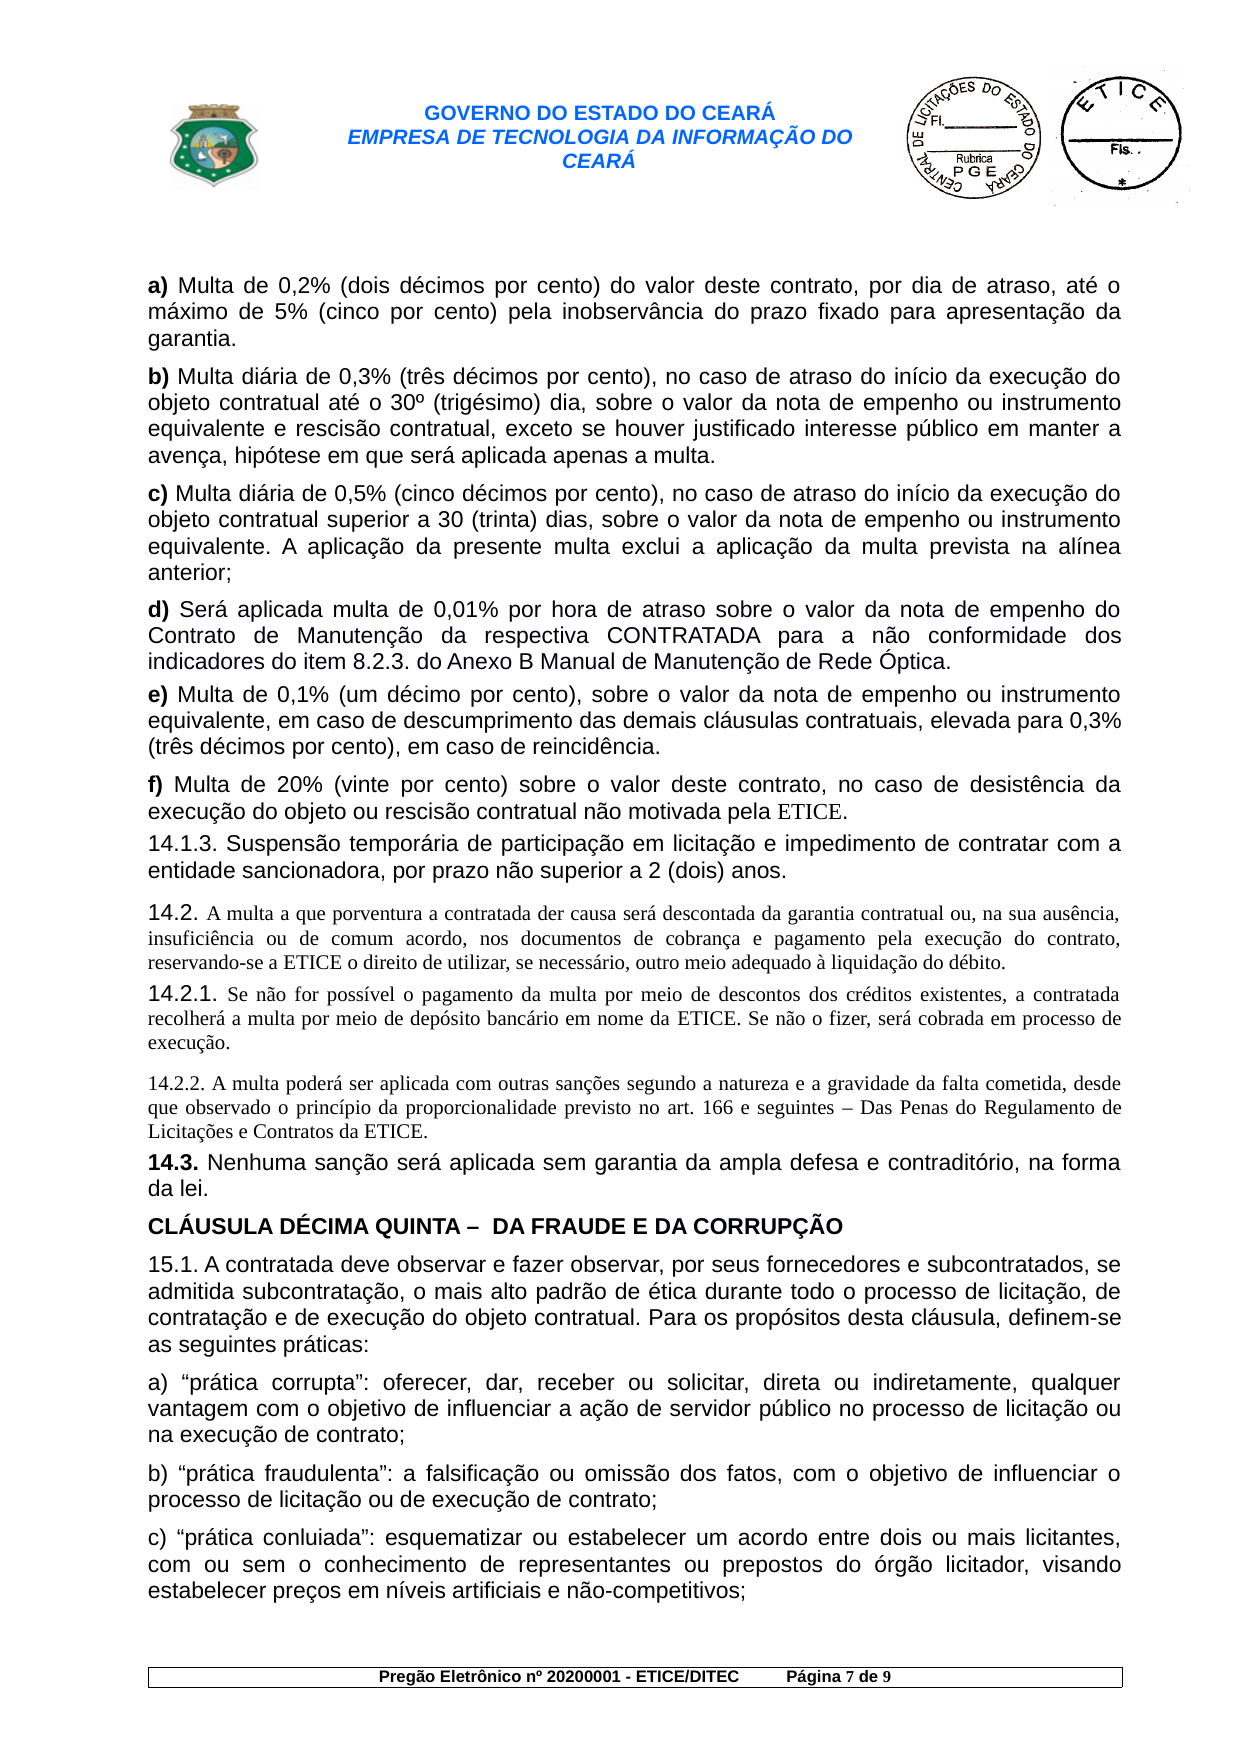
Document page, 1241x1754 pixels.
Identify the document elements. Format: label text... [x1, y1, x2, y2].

text e) Multa de 0,1% (um décimo por cento), sobre o valor da nota de empenho ou instrumento equivalente, em caso de descumprimento das demais cláusulas contratuais, elevada para 0,3% (três décimos por cento), em caso de reincidência. [148, 681, 1122, 759]
text 15.1. A contratada deve observar e fazer observar, por seus fornecedores e subcontratados, se admitida subcontratação, o mais alto padrão de ética durante todo o processo de licitação, de contratação e de execução do objeto contratual. Para os propósitos desta cláusula, definem-se as seguintes práticas: [148, 1251, 1122, 1357]
text CLÁUSULA DÉCIMA QUINTA – DA FRAUDE E DA CORRUPÇÃO [148, 1213, 1122, 1239]
text f) Multa de 20% (vinte por cento) sobre o valor deste contrato, no caso de desistência da execução do objeto ou rescisão contratual não motivada pela ETICE. [148, 771, 1122, 824]
text a) Multa de 0,2% (dois décimos por cento) do valor deste contrato, por dia de atraso, até o máximo de 5% (cinco por cento) pela inobservância do prazo fixado para apresentação da garantia. [148, 272, 1122, 351]
text a) “prática corrupta”: oferecer, dar, receber ou solicitar, direta ou indiretamente, qualquer vantagem com o objetivo de influenciar a ação de servidor público no processo de licitação ou na execução de contrato; [148, 1369, 1122, 1448]
text 14.3. Nenhuma sanção será aplicada sem garantia da ampla defesa e contraditório, na forma da lei. [148, 1149, 1122, 1201]
text b) Multa diária de 0,3% (três décimos por cento), no caso de atraso do início da execução do objeto contratual até o 30º (trigésimo) dia, sobre o valor da nota de empenho ou instrumento equivalente e rescisão contratual, exceto se houver justificado interesse público em manter a avença, hipótese em que será aplicada apenas a multa. [148, 363, 1122, 468]
text 14.2.2. A multa poderá ser aplicada com outras sanções segundo a natureza e a gravidade da falta cometida, desde que observado o princípio da proporcionalidade previsto no art. 166 e seguintes – Das Penas do Regulamento de Licitações e Contratos da ETICE. [148, 1071, 1122, 1143]
text c) “prática conluiada”: esquematizar ou estabelecer um acordo entre dois ou mais licitantes, com ou sem o conhecimento de representantes ou prepostos do órgão licitador, visando estabelecer preços em níveis artificiais e não-competitivos; [148, 1524, 1122, 1603]
text 14.2. A multa a que porventura a contratada der causa será descontada da garantia contratual ou, na sua ausência, insuficiência ou de comum acordo, nos documentos de cobrança e pagamento pela execução do contrato, reservando-se a ETICE o direito de utilizar, se necessário, outro meio adequado à liquidação do débito. [148, 899, 1122, 974]
text 14.1.3. Suspensão temporária de participação em licitação e impedimento de contratar com a entidade sancionadora, por prazo não superior a 2 (dois) anos. [148, 830, 1122, 883]
text 14.2.1. Se não for possível o pagamento da multa por meio de descontos dos créditos existentes, a contratada recolherá a multa por meio de depósito bancário em nome da ETICE. Se não o fizer, será cobrada em processo de execução. [148, 980, 1122, 1054]
text d) Será aplicada multa de 0,01% por hora de atraso sobre o valor da nota de empenho do Contrato de Manutenção da respectiva CONTRATADA para a não conformidade dos indicadores do item 8.2.3. do Anexo B Manual de Manutenção de Rede Óptica. [148, 596, 1122, 674]
text c) Multa diária de 0,5% (cinco décimos por cento), no caso de atraso do início da execução do objeto contratual superior a 30 (trinta) dias, sobre o valor da nota de empenho ou instrumento equivalente. A aplicação da presente multa exclui a aplicação da multa prevista na alínea anterior; [148, 480, 1122, 585]
text b) “prática fraudulenta”: a falsificação ou omissão dos fatos, com o objetivo de influenciar o processo de licitação ou de execução de contrato; [148, 1460, 1122, 1512]
